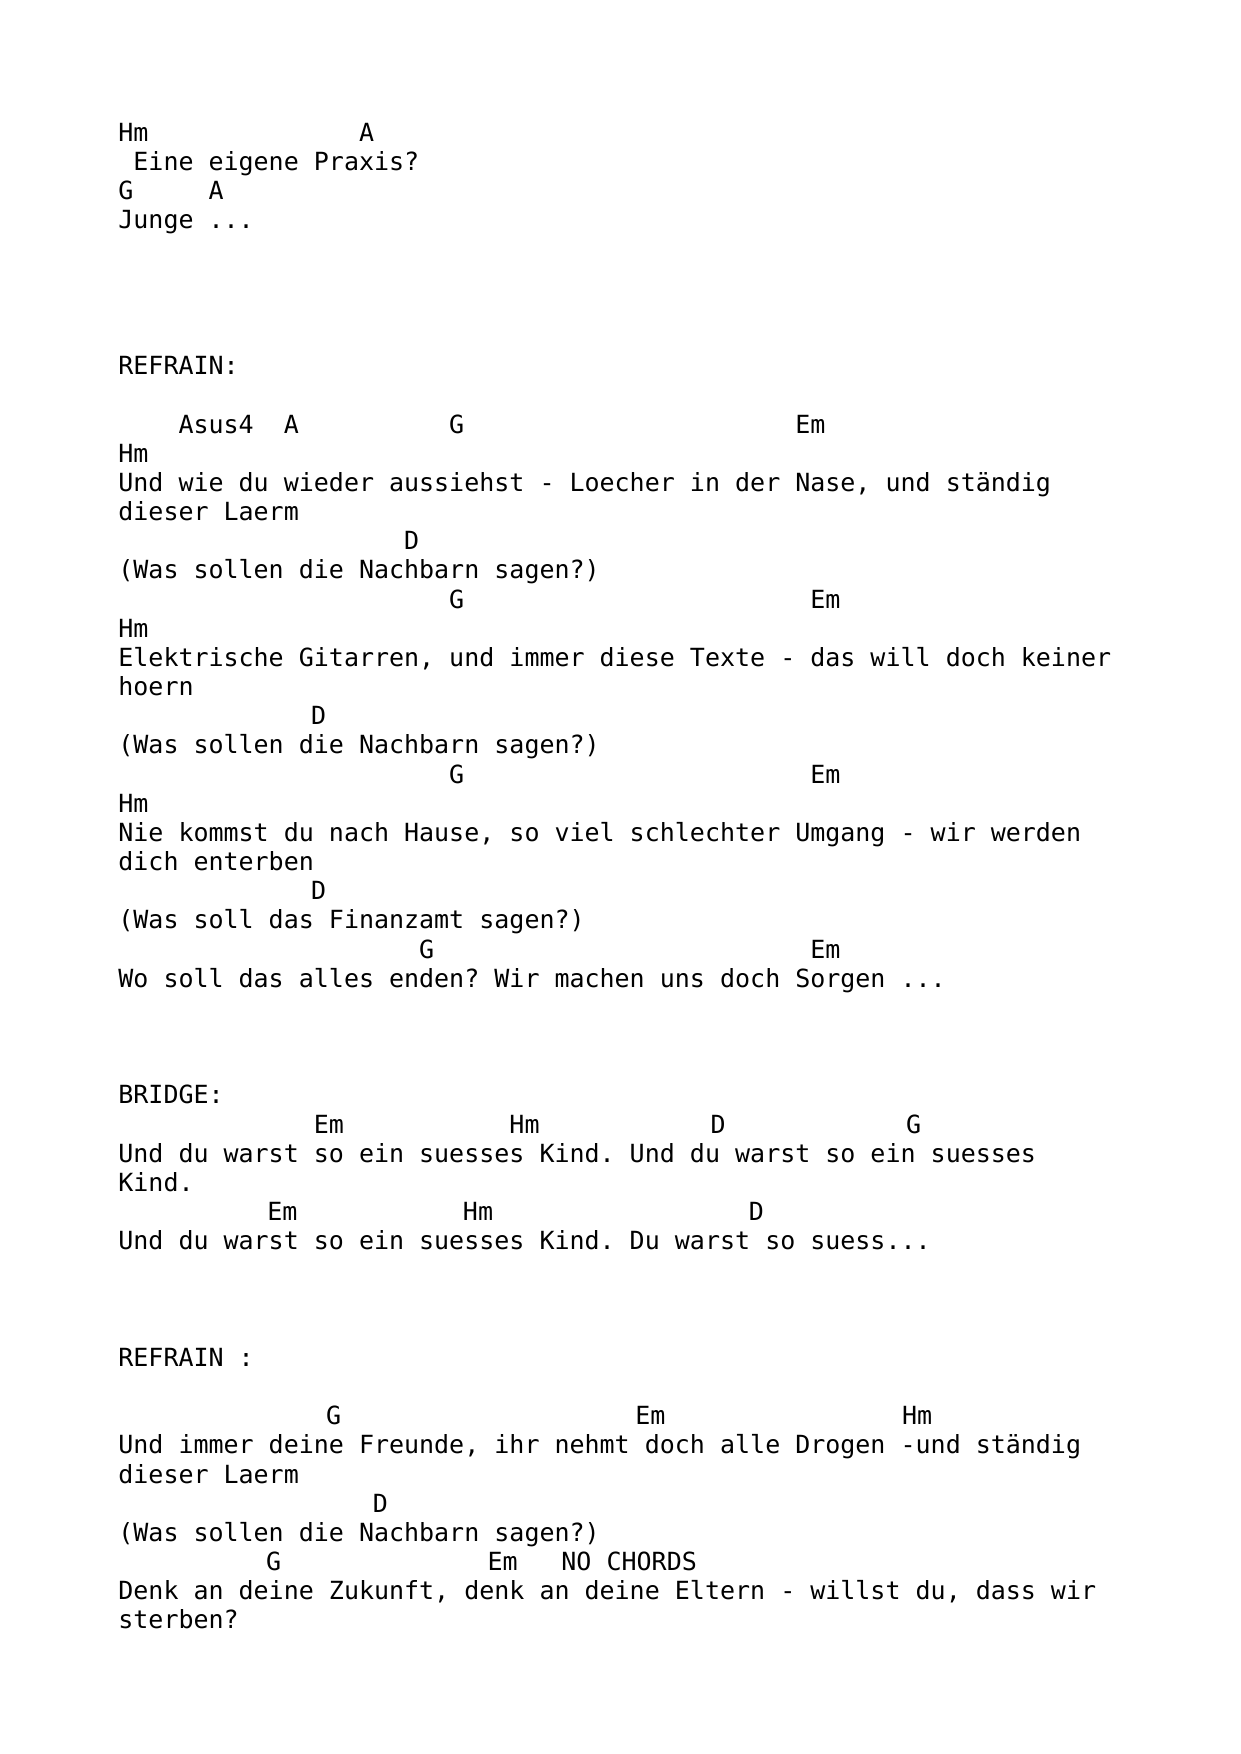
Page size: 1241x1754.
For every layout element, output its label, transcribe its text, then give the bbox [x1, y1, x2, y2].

text Hm A Eine eigene Praxis? G A Junge ... REFRAIN: Asus4 A G Em Hm Und wie du wieder aussiehst - Loecher in der Nase, und ständig dieser Laerm D (Was sollen die Nachbarn sagen?) G Em Hm Elektrische Gitarren, und immer diese Texte - das will doch keiner hoern D (Was sollen die Nachbarn sagen?) G Em Hm Nie kommst du nach Hause, so viel schlechter Umgang - wir werden dich enterben D (Was soll das Finanzamt sagen?) G Em Wo soll das alles enden? Wir machen uns doch Sorgen ... BRIDGE: Em Hm D G Und du warst so ein suesses Kind. Und du warst so ein suesses Kind. Em Hm D Und du warst so ein suesses Kind. Du warst so suess... REFRAIN : G Em Hm Und immer deine Freunde, ihr nehmt doch alle Drogen -und ständig dieser Laerm D (Was sollen die Nachbarn sagen?) G Em NO CHORDS Denk an deine Zukunft, denk an deine Eltern - willst du, dass wir sterben? [118, 118, 1122, 1635]
